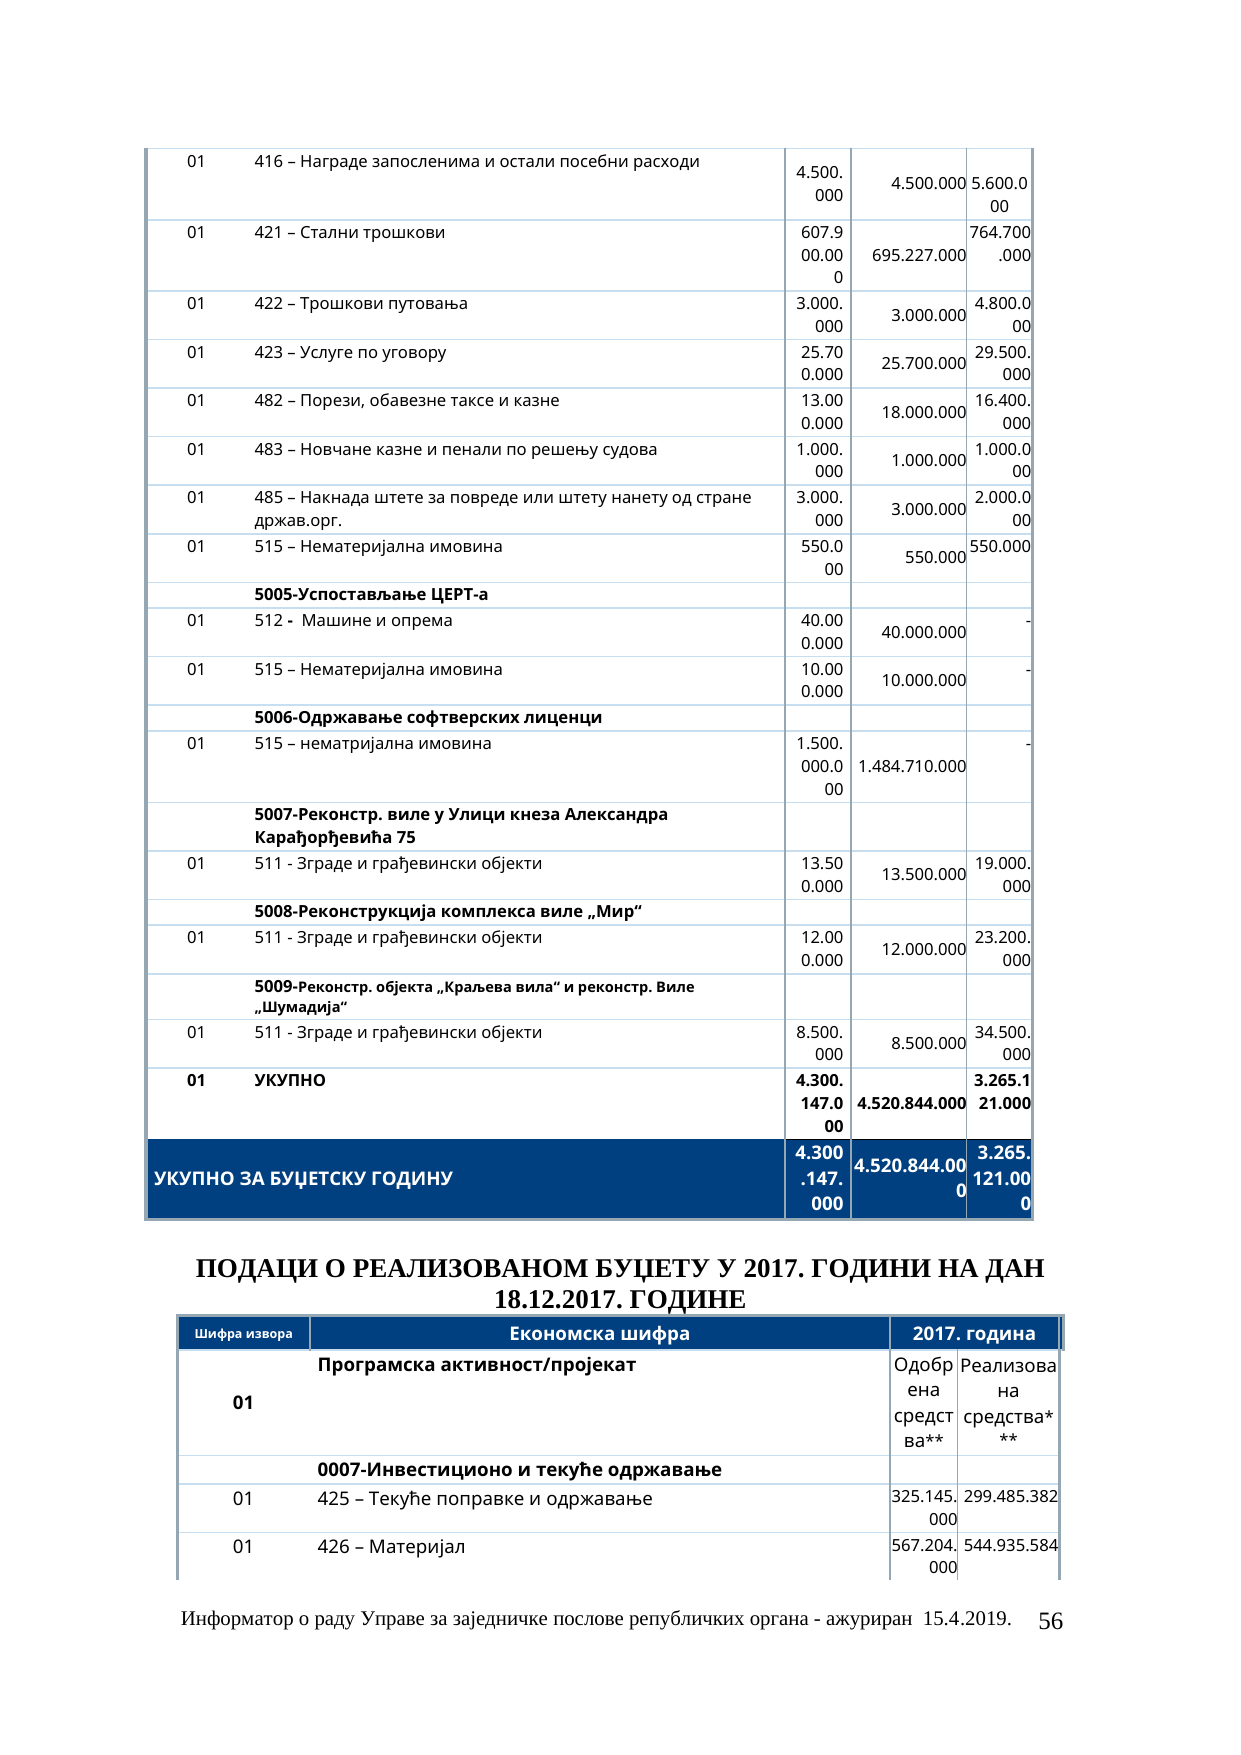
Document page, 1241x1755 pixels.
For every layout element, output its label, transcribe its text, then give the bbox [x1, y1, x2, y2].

table_cell 01 [148, 149, 247, 219]
table_header Економска шифра [311, 1317, 889, 1349]
table_cell 483 – Новчане казне и пенали по решењу судова [247, 437, 784, 484]
table_cell [786, 975, 850, 1019]
table_cell 13.000.000 [786, 389, 850, 436]
table_cell [852, 583, 966, 607]
table_cell 16.400.000 [967, 389, 1031, 436]
table_cell [786, 583, 850, 607]
table_cell [148, 900, 247, 924]
table_cell 421 – Стални трошкови [247, 221, 784, 290]
table_cell 4.520.844.000 [852, 1069, 966, 1138]
table_cell 607.900.000 [786, 221, 850, 290]
table_cell 01 [148, 1069, 247, 1138]
table_cell 01 [179, 1351, 310, 1454]
table_cell [891, 1456, 957, 1483]
table_cell УКУПНО [247, 1069, 784, 1138]
table_cell 12.000.000 [852, 926, 966, 973]
table_cell 01 [148, 852, 247, 898]
table_cell [967, 975, 1031, 1019]
table_cell 416 – Награде запосленима и остали посебни расходи [247, 149, 784, 219]
table_cell 4.520.844.000 [852, 1140, 966, 1218]
text ПОДАЦИ О РЕАЛИЗОВАНОМ БУЏЕТУ У 2017. ГОДИНИ НА ДАН 18.12.2017. ГОДИНЕ [177, 1252, 1063, 1314]
table_cell Програмска активност/пројекат [310, 1351, 889, 1454]
table_cell 3.000.000 [852, 486, 966, 533]
table_cell 01 [148, 1020, 247, 1067]
table_cell 0007-Инвестиционо и текуће одржавање [310, 1456, 889, 1483]
table_cell 13.500.000 [852, 852, 966, 898]
table_cell 25.700.000 [852, 340, 966, 387]
table_cell 567.204.000 [891, 1533, 957, 1580]
table_cell 29.500.000 [967, 340, 1031, 387]
table_cell 1.000.000 [852, 437, 966, 484]
table_cell [786, 900, 850, 924]
table_cell 01 [179, 1533, 310, 1580]
table_cell 2.000.000 [967, 486, 1031, 533]
table_cell [852, 706, 966, 730]
table_cell 5009-Реконстр. објекта „Краљева вила“ и реконстр. Виле „Шумадија“ [247, 975, 784, 1019]
table_cell 8.500.000 [852, 1020, 966, 1067]
table_cell 550.000 [967, 535, 1031, 581]
table_cell 422 – Трошкови путовања [247, 292, 784, 339]
table_cell 19.000.000 [967, 852, 1031, 898]
table_cell 5006-Одржавање софтверских лиценци [247, 706, 784, 730]
table_cell [967, 900, 1031, 924]
table_cell 4.800.000 [967, 292, 1031, 339]
table_cell - [967, 609, 1031, 656]
table_cell 01 [148, 732, 247, 801]
table_cell 1.500.000.000 [786, 732, 850, 801]
table_cell 01 [148, 486, 247, 533]
table_cell 512 - Машине и опрема [247, 609, 784, 656]
table_cell [852, 900, 966, 924]
table_cell 5008-Реконструкција комплекса виле „Мир“ [247, 900, 784, 924]
table_cell 01 [148, 926, 247, 973]
table_cell [148, 583, 247, 607]
table_cell 4.300.147.000 [786, 1069, 850, 1138]
table_cell [148, 706, 247, 730]
table_cell 426 – Материјал [310, 1533, 889, 1580]
table_cell 5.600.000 [967, 149, 1031, 219]
table_cell 1.000.000 [786, 437, 850, 484]
table_cell 511 - Зграде и грађевински објекти [247, 1020, 784, 1067]
table_cell 515 – нематријална имовина [247, 732, 784, 801]
table_cell 511 - Зграде и грађевински објекти [247, 926, 784, 973]
table_cell 12.000.000 [786, 926, 850, 973]
table_cell 3.265.121.000 [967, 1140, 1031, 1218]
table_cell [786, 803, 850, 850]
table_cell 13.500.000 [786, 852, 850, 898]
table_cell 18.000.000 [852, 389, 966, 436]
table_cell Одобрена средства** [891, 1351, 957, 1454]
table_cell 485 – Накнада штете за повреде или штету нанету од стране држав.орг. [247, 486, 784, 533]
table_cell 01 [148, 340, 247, 387]
table_header Шифра извора [179, 1317, 309, 1349]
table_cell 01 [148, 609, 247, 656]
table_cell 299.485.382 [958, 1485, 1058, 1532]
table_cell [967, 803, 1031, 850]
table_cell 515 – Нематеријална имовина [247, 657, 784, 704]
table_cell Реализована средства*** [958, 1351, 1058, 1454]
table_cell 423 – Услуге по уговору [247, 340, 784, 387]
table_cell 695.227.000 [852, 221, 966, 290]
table_cell 01 [148, 292, 247, 339]
table_cell 325.145.000 [891, 1485, 957, 1532]
table_cell 511 - Зграде и грађевински објекти [247, 852, 784, 898]
table_cell [967, 583, 1031, 607]
table_cell 482 – Порези, обавезне таксе и казне [247, 389, 784, 436]
table_cell [786, 706, 850, 730]
table_cell 764.700.000 [967, 221, 1031, 290]
table_cell [852, 803, 966, 850]
table_cell 3.000.000 [786, 292, 850, 339]
table_cell 3.265.121.000 [967, 1069, 1031, 1138]
table_cell 40.000.000 [852, 609, 966, 656]
table_cell 425 – Текуће поправке и одржавање [310, 1485, 889, 1532]
table_cell 5005-Успостављање ЦЕРТ-а [247, 583, 784, 607]
table_cell 1.484.710.000 [852, 732, 966, 801]
table_cell 550.000 [852, 535, 966, 581]
table_cell 25.700.000 [786, 340, 850, 387]
table_cell 550.000 [786, 535, 850, 581]
table_cell УКУПНО ЗА БУЏЕТСКУ ГОДИНУ [148, 1139, 784, 1218]
table_cell 3.000.000 [786, 486, 850, 533]
table_cell [148, 803, 247, 850]
table_cell 4.500.000 [852, 149, 966, 219]
table_cell 544.935.584 [958, 1533, 1058, 1580]
table_cell [852, 975, 966, 1019]
table_cell 01 [148, 657, 247, 704]
table_cell 1.000.000 [967, 437, 1031, 484]
table_cell 5007-Реконстр. виле у Улици кнеза Александра Карађорђевића 75 [247, 803, 784, 850]
table_cell 10.000.000 [852, 657, 966, 704]
table_cell - [967, 732, 1031, 801]
table_cell 01 [148, 437, 247, 484]
table_cell 3.000.000 [852, 292, 966, 339]
table_cell 515 – Нематеријална имовина [247, 535, 784, 581]
table_cell 01 [148, 221, 247, 290]
table_cell 8.500.000 [786, 1020, 850, 1067]
table_cell [179, 1456, 310, 1483]
table_cell - [967, 657, 1031, 704]
table_header 2017. година [891, 1317, 1058, 1349]
table_cell [148, 975, 247, 1019]
table_cell 01 [179, 1485, 310, 1532]
table_cell 40.000.000 [786, 609, 850, 656]
table_cell 4.500.000 [786, 149, 850, 219]
table_cell 23.200.000 [967, 926, 1031, 973]
table_cell 01 [148, 535, 247, 581]
table_cell 01 [148, 389, 247, 436]
table_cell [967, 706, 1031, 730]
table_cell 34.500.000 [967, 1020, 1031, 1067]
table_cell 10.000.000 [786, 657, 850, 704]
table_cell [958, 1456, 1058, 1483]
table_cell 4.300.147.000 [786, 1140, 850, 1218]
